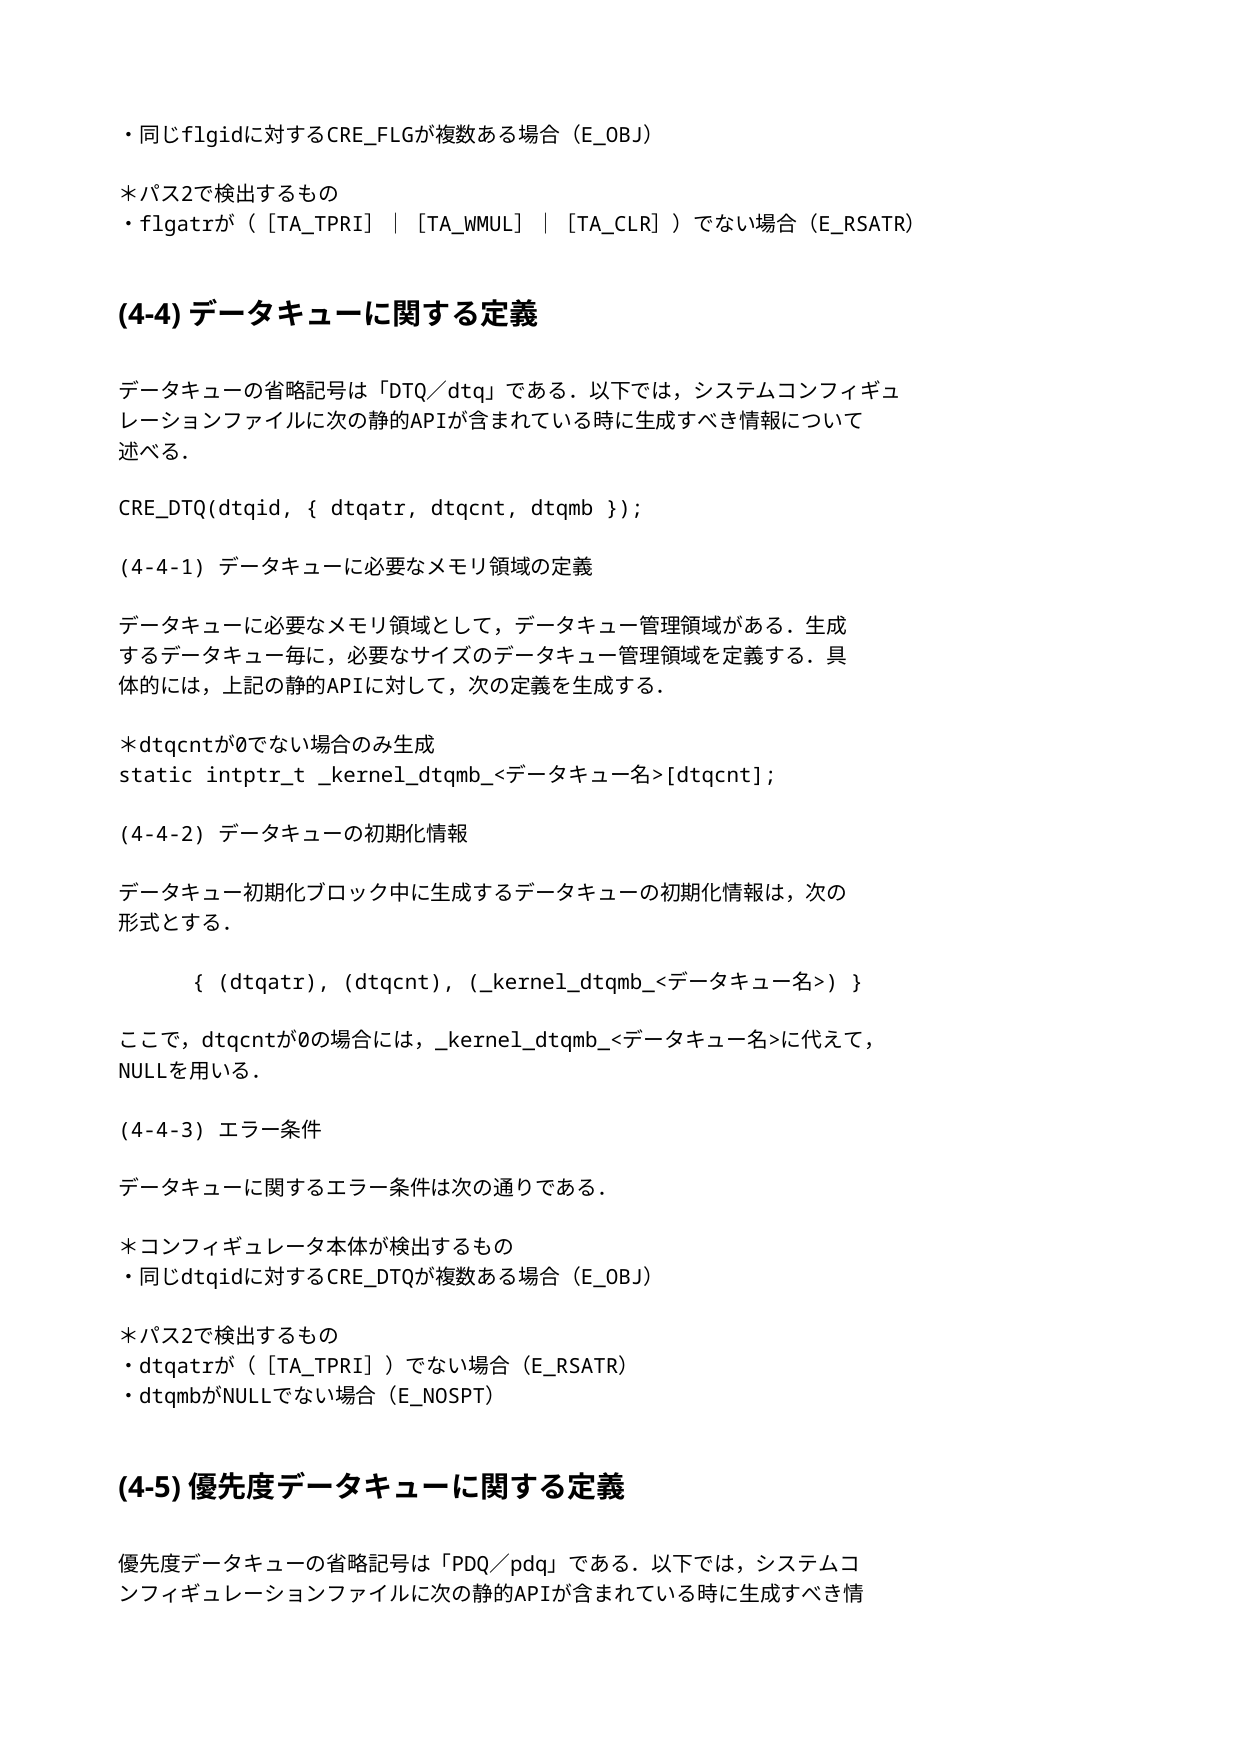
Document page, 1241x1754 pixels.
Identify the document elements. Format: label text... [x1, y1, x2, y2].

text ＊dtqcntが0でない場合のみ生成 [118, 728, 1122, 759]
text static intptr_t _kernel_dtqmb_<データキュー名>[dtqcnt]; [118, 759, 1122, 789]
text ・同じflgidに対するCRE_FLGが複数ある場合（E_OBJ） [118, 118, 1122, 148]
text データキューに関するエラー条件は次の通りである． [118, 1172, 1122, 1202]
text ・flgatrが（［TA_TPRI］｜［TA_WMUL］｜［TA_CLR］）でない場合（E_RSATR） [118, 207, 1122, 237]
text ＊パス2で検出するもの [118, 1319, 1122, 1349]
text データキューに必要なメモリ領域として，データキュー管理領域がある．生成 [118, 609, 1122, 639]
subtitle (4-4) データキューに関する定義 [118, 291, 1122, 333]
text ＊パス2で検出するもの [118, 177, 1122, 207]
text ＊コンフィギュレータ本体が検出するもの [118, 1230, 1122, 1260]
text 優先度データキューの省略記号は「PDQ／pdq」である．以下では，システムコ [118, 1547, 1122, 1577]
text ここで，dtqcntが0の場合には，_kernel_dtqmb_<データキュー名>に代えて， [118, 1024, 1122, 1054]
text 述べる． [118, 435, 1122, 465]
text データキューの省略記号は「DTQ／dtq」である．以下では，システムコンフィギュ [118, 374, 1122, 404]
text 形式とする． [118, 906, 1122, 937]
text するデータキュー毎に，必要なサイズのデータキュー管理領域を定義する．具 [118, 639, 1122, 669]
text ンフィギュレーションファイルに次の静的APIが含まれている時に生成すべき情 [118, 1577, 1122, 1607]
text { (dtqatr), (dtqcnt), (_kernel_dtqmb_<データキュー名>) } [118, 965, 1122, 995]
text 体的には，上記の静的APIに対して，次の定義を生成する． [118, 669, 1122, 700]
text CRE_DTQ(dtqid, { dtqatr, dtqcnt, dtqmb }); [118, 493, 1122, 522]
text NULLを用いる． [118, 1054, 1122, 1084]
subtitle (4-5) 優先度データキューに関する定義 [118, 1463, 1122, 1506]
text (4-4-2) データキューの初期化情報 [118, 817, 1122, 848]
text データキュー初期化ブロック中に生成するデータキューの初期化情報は，次の [118, 876, 1122, 906]
text (4-4-1) データキューに必要なメモリ領域の定義 [118, 550, 1122, 581]
text ・dtqmbがNULLでない場合（E_NOSPT） [118, 1380, 1122, 1410]
text ・dtqatrが（［TA_TPRI］）でない場合（E_RSATR） [118, 1349, 1122, 1380]
text (4-4-3) エラー条件 [118, 1113, 1122, 1143]
text ・同じdtqidに対するCRE_DTQが複数ある場合（E_OBJ） [118, 1260, 1122, 1291]
text レーションファイルに次の静的APIが含まれている時に生成すべき情報について [118, 404, 1122, 435]
